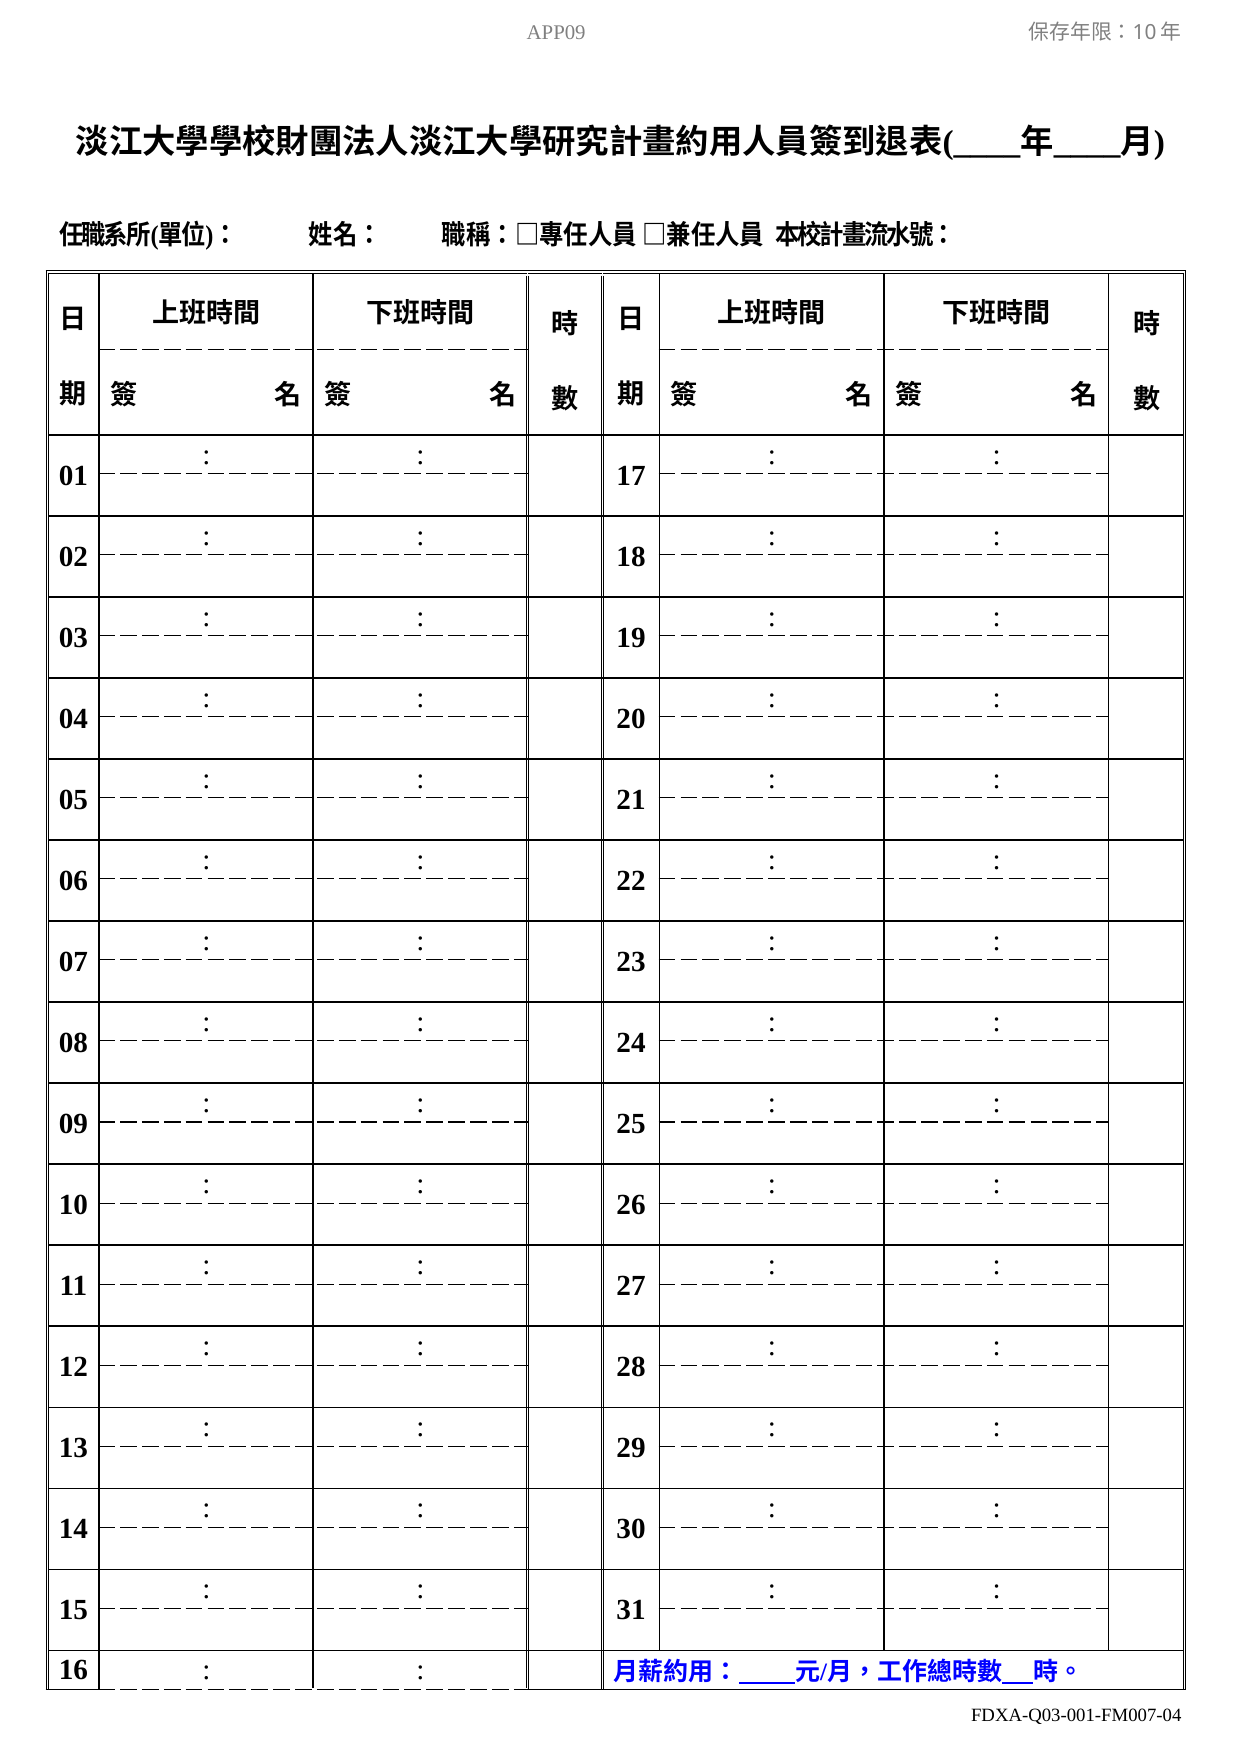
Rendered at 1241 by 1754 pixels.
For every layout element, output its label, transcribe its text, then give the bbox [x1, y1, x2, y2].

table_cell [314, 1284, 526, 1325]
table_cell 03 [49, 598, 98, 677]
table_cell [100, 1121, 312, 1163]
table_cell [1109, 1489, 1183, 1568]
table_cell [1109, 1165, 1183, 1244]
table_cell [314, 1365, 526, 1406]
table_cell 05 [49, 760, 98, 839]
table_cell [314, 1040, 526, 1082]
table_cell [885, 959, 1108, 1001]
table_cell [885, 1121, 1108, 1163]
table_cell [660, 1446, 883, 1487]
table_cell : [885, 841, 1108, 878]
table_cell [529, 1165, 601, 1244]
table_cell [1109, 436, 1183, 515]
table_cell [100, 959, 312, 1001]
table_cell : [314, 1408, 526, 1446]
table_cell 06 [49, 841, 98, 920]
table_cell 30 [604, 1489, 659, 1568]
table_header 時數 [1109, 274, 1183, 434]
table_cell : [100, 1246, 312, 1283]
table_cell [660, 1121, 883, 1163]
text 淡江大學學校財團法人淡江大學研究計畫約用人員簽到退表(____年____月) [59, 102, 1181, 177]
table_cell 17 [604, 436, 659, 515]
table_cell : [660, 922, 883, 959]
table_cell : [660, 598, 883, 635]
table_cell : [100, 679, 312, 716]
table_cell [885, 1365, 1108, 1406]
table_cell : [100, 922, 312, 959]
table_cell [100, 1365, 312, 1406]
table_cell [660, 554, 883, 596]
table_cell : [314, 1003, 526, 1040]
table_cell [529, 1489, 601, 1568]
table_cell [100, 1446, 312, 1487]
table_cell : [660, 1246, 883, 1283]
table_cell 簽名 [100, 349, 312, 434]
table_cell [660, 1608, 883, 1649]
table_cell : [100, 436, 312, 473]
table_cell : [885, 1003, 1108, 1040]
table_cell [529, 598, 601, 677]
table_cell : [660, 1165, 883, 1202]
table_cell [660, 878, 883, 920]
table_cell 10 [49, 1165, 98, 1244]
table_cell [660, 473, 883, 515]
table_cell [885, 1284, 1108, 1325]
table_cell : [100, 841, 312, 878]
table_cell 簽名 [660, 349, 883, 434]
table_cell 12 [49, 1327, 98, 1406]
table_cell : [885, 1489, 1108, 1527]
table_cell [660, 635, 883, 677]
table_cell 04 [49, 679, 98, 758]
table_cell 19 [604, 598, 659, 677]
table_cell : [885, 517, 1108, 554]
table_cell [1109, 1327, 1183, 1406]
table_cell : [314, 1327, 526, 1364]
table_cell : [314, 1246, 526, 1283]
table_header 日期 [49, 274, 98, 434]
table_cell [314, 797, 526, 839]
table_cell 09 [49, 1084, 98, 1163]
table_cell : [885, 922, 1108, 959]
table_cell [314, 959, 526, 1001]
table_cell : [314, 1489, 526, 1527]
table_cell [529, 1651, 601, 1689]
table_header 上班時間 [100, 274, 312, 348]
table_cell [885, 716, 1108, 758]
table_cell [529, 436, 601, 515]
table_cell [529, 760, 601, 839]
table_cell : [100, 760, 312, 797]
table_cell 29 [604, 1408, 659, 1487]
table_cell : [314, 1570, 526, 1608]
table_cell [529, 1327, 601, 1406]
table_cell : [100, 1084, 312, 1121]
table_cell : [885, 1246, 1108, 1283]
table_cell : [314, 760, 526, 797]
table_cell : [660, 1489, 883, 1527]
table_cell 13 [49, 1408, 98, 1487]
table_cell 20 [604, 679, 659, 758]
table_cell : [100, 517, 312, 554]
table_cell 07 [49, 922, 98, 1001]
table_cell 02 [49, 517, 98, 596]
table_cell [100, 554, 312, 596]
table_cell [660, 1284, 883, 1325]
table_cell : [885, 436, 1108, 473]
table_cell [885, 1608, 1108, 1649]
table_cell [1109, 1084, 1183, 1163]
table_cell [885, 1527, 1108, 1568]
table_cell [660, 716, 883, 758]
table_cell 14 [49, 1489, 98, 1568]
table_cell [1109, 922, 1183, 1001]
table_cell 月薪約用： 元/月，工作總時數 時。 [604, 1651, 1183, 1689]
table_cell : [885, 1165, 1108, 1202]
table_cell [314, 473, 526, 515]
table_cell [1109, 598, 1183, 677]
table_cell 簽名 [885, 349, 1108, 434]
table_cell 15 [49, 1570, 98, 1649]
table_cell 26 [604, 1165, 659, 1244]
table_cell [660, 1527, 883, 1568]
table_cell : [885, 1327, 1108, 1364]
table_cell : [100, 1489, 312, 1527]
table_cell 08 [49, 1003, 98, 1082]
table_cell [314, 878, 526, 920]
table_cell [529, 1246, 601, 1325]
table_cell [314, 1121, 526, 1163]
table_header 時數 [527, 274, 602, 434]
table_cell [100, 716, 312, 758]
table_cell [885, 878, 1108, 920]
table_cell 18 [604, 517, 659, 596]
table_cell [100, 635, 312, 677]
table_cell [100, 473, 312, 515]
table_cell : [885, 1408, 1108, 1446]
table_cell : [885, 598, 1108, 635]
table_cell [660, 797, 883, 839]
table_cell [660, 1203, 883, 1244]
table_cell [1109, 679, 1183, 758]
table_cell [100, 1203, 312, 1244]
table_cell [660, 1365, 883, 1406]
table_cell : [100, 598, 312, 635]
table_cell : [660, 1327, 883, 1364]
table_cell [660, 1040, 883, 1082]
table_cell : [660, 679, 883, 716]
table_cell : [100, 1327, 312, 1364]
table_cell [100, 1040, 312, 1082]
table_cell [529, 679, 601, 758]
table_cell [1109, 760, 1183, 839]
table_cell : [314, 922, 526, 959]
table_cell : [100, 1165, 312, 1202]
table_cell [100, 1527, 312, 1568]
table_cell 22 [604, 841, 659, 920]
table_cell [885, 1446, 1108, 1487]
table_cell [314, 1446, 526, 1487]
table_cell [529, 1084, 601, 1163]
table_cell [885, 473, 1108, 515]
table_cell : [314, 517, 526, 554]
table_cell [100, 1284, 312, 1325]
table_cell 21 [604, 760, 659, 839]
table_cell [529, 517, 601, 596]
table_cell [885, 1203, 1108, 1244]
table_cell [1109, 517, 1183, 596]
table_cell [885, 1040, 1108, 1082]
table_cell 24 [604, 1003, 659, 1082]
table_cell [1109, 1570, 1183, 1649]
table_cell : [314, 1084, 526, 1121]
table_cell [100, 1608, 312, 1649]
table_cell : [100, 1651, 313, 1689]
table_cell 31 [604, 1570, 659, 1649]
table_cell [529, 922, 601, 1001]
table_cell [1109, 841, 1183, 920]
table_cell [660, 959, 883, 1001]
table_cell : [660, 1408, 883, 1446]
table_cell : [660, 1003, 883, 1040]
table_cell : [314, 679, 526, 716]
table_cell : [314, 598, 526, 635]
table_cell : [885, 760, 1108, 797]
table_cell : [660, 1084, 883, 1121]
table_cell : [660, 517, 883, 554]
table_cell [314, 554, 526, 596]
table_cell [885, 635, 1108, 677]
table_cell [529, 1003, 601, 1082]
table_cell : [660, 841, 883, 878]
table_cell : [885, 679, 1108, 716]
table_cell 25 [604, 1084, 659, 1163]
table_header 上班時間 [660, 274, 883, 348]
table_cell 28 [604, 1327, 659, 1406]
table_cell 27 [604, 1246, 659, 1325]
table_cell : [314, 1165, 526, 1202]
table_cell : [100, 1570, 312, 1608]
table_cell [885, 797, 1108, 839]
table_cell [100, 797, 312, 839]
table_header 下班時間 [885, 274, 1108, 348]
table_cell : [314, 841, 526, 878]
text 任職系所(單位)： 姓名： 職稱：□專任人員 □兼任人員 本校計畫流水號： [59, 195, 1181, 270]
table_cell [100, 878, 312, 920]
table_cell : [100, 1408, 312, 1446]
table_cell [529, 1570, 601, 1649]
table_cell [314, 716, 526, 758]
table_cell : [885, 1084, 1108, 1121]
table_cell 23 [604, 922, 659, 1001]
table_cell 11 [49, 1246, 98, 1325]
table_cell [314, 1203, 526, 1244]
table_cell [314, 635, 526, 677]
table_cell [529, 841, 601, 920]
table_cell [1109, 1246, 1183, 1325]
table_cell [314, 1527, 526, 1568]
table_header 日期 [602, 274, 659, 434]
table_cell : [660, 436, 883, 473]
table_cell : [313, 1651, 527, 1689]
table_cell [1109, 1003, 1183, 1082]
table_cell : [660, 760, 883, 797]
table_cell [314, 1608, 526, 1649]
table_cell 簽名 [314, 349, 526, 434]
table_cell [529, 1408, 601, 1487]
table_cell [1109, 1408, 1183, 1487]
table_header 下班時間 [314, 274, 527, 348]
table_cell : [885, 1570, 1108, 1608]
table_cell : [100, 1003, 312, 1040]
table_cell : [314, 436, 526, 473]
table_cell [885, 554, 1108, 596]
table_cell 16 [49, 1651, 98, 1689]
table_cell : [660, 1570, 883, 1608]
table_cell 01 [49, 436, 98, 515]
